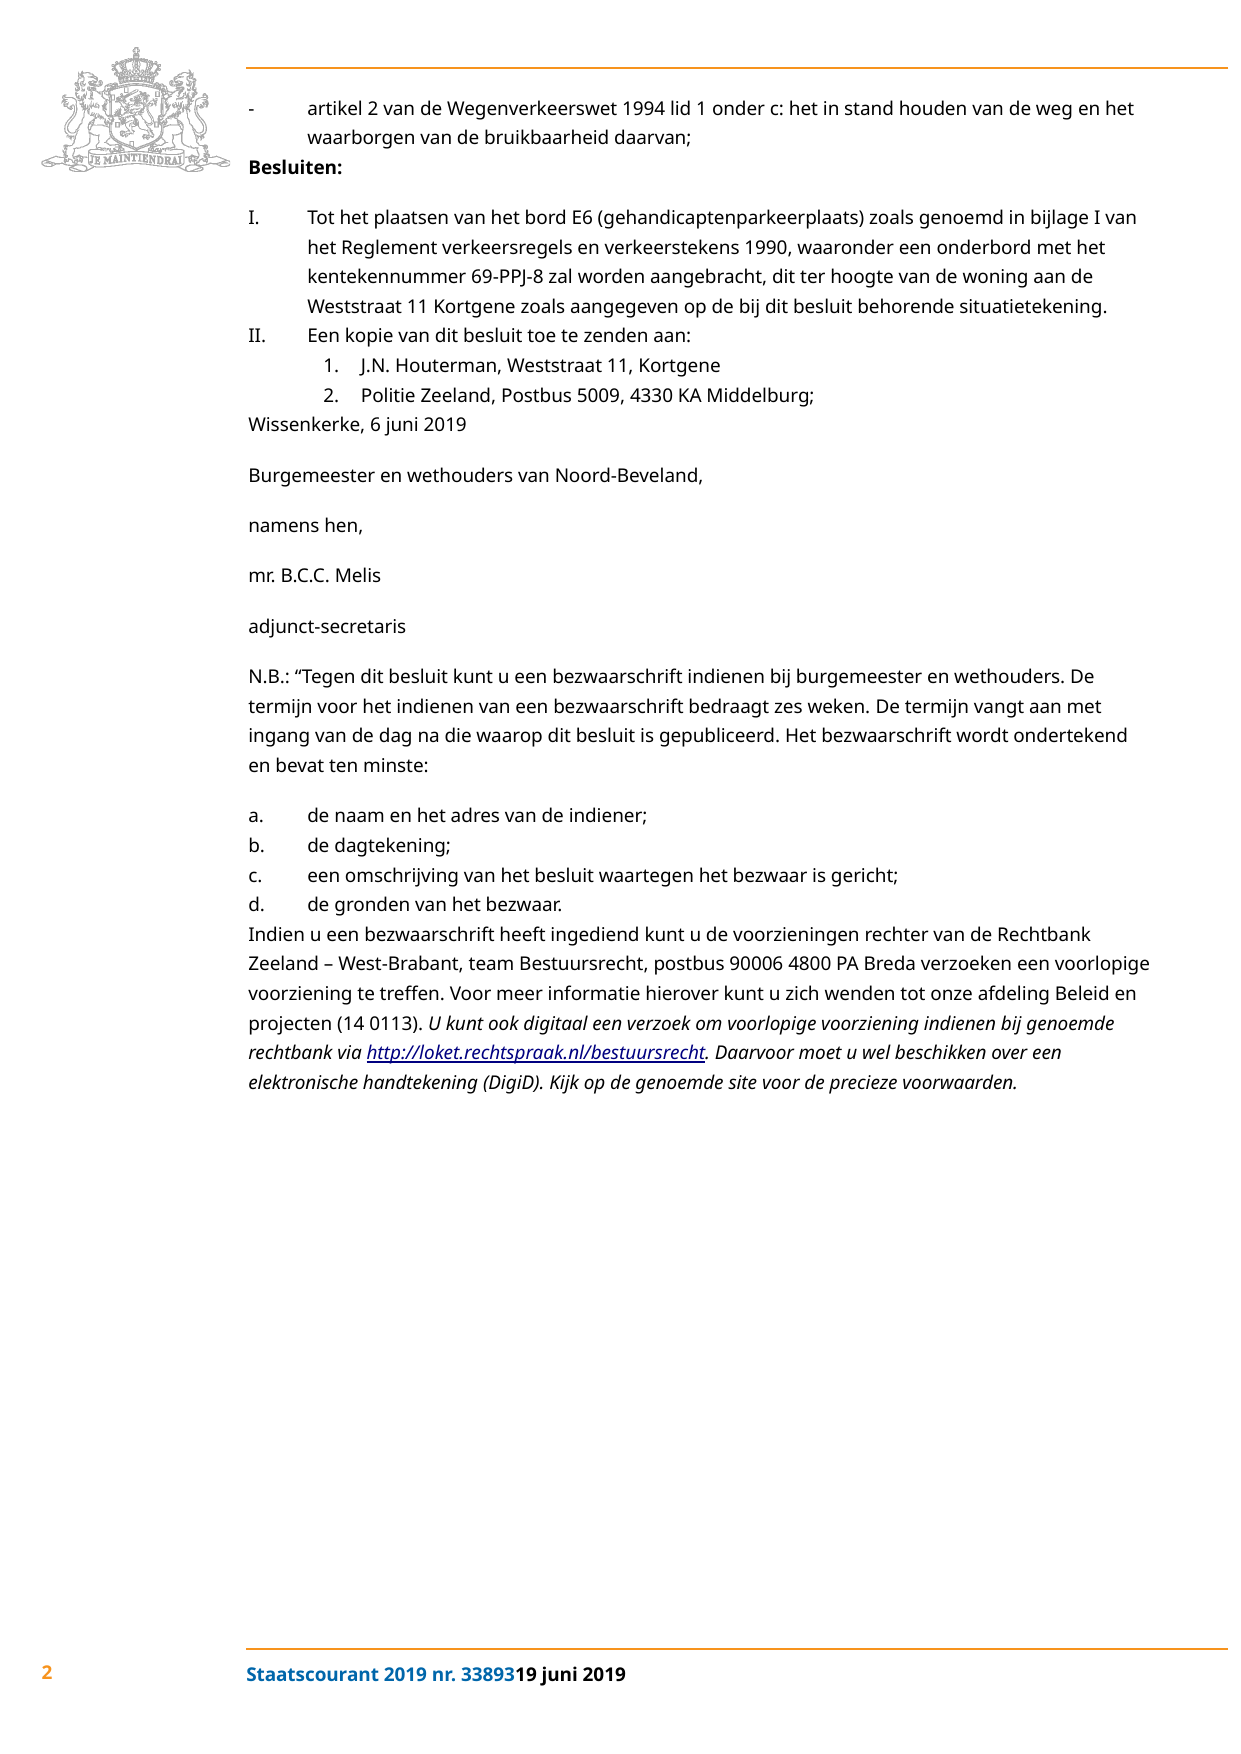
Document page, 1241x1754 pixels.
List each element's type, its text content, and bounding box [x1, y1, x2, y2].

text adjunct-secretaris [248, 613, 1152, 639]
text Wissenkerke, 6 juni 2019 [248, 411, 1152, 437]
text namens hen, [248, 512, 1152, 538]
list Tot het plaatsen van het bord E6 (gehandicaptenparkeerplaats) zoals genoemd in bijlage I van het Reglement verkeersregels en verkeerstekens 1990, waaronder een onderbord met het kentekennummer 69-PPJ-8 zal worden aangebracht, dit ter hoogte van de woning aan de Weststraat 11 Kortgene zoals aangegeven op de bij dit besluit behorende situatietekening. [248, 204, 1152, 319]
list de gronden van het bezwaar. [248, 891, 1152, 917]
list artikel 2 van de Wegenverkeerswet 1994 lid 1 onder c: het in stand houden van de weg en het waarborgen van de bruikbaarheid daarvan; [248, 95, 1152, 150]
picture [41, 47, 231, 172]
text Indien u een bezwaarschrift heeft ingediend kunt u de voorzieningen rechter van de Rechtbank Zeeland – West-Brabant, team Bestuursrecht, postbus 90006 4800 PA Breda verzoeken een voorlopige voorziening te treffen. Voor meer informatie hierover kunt u zich wenden tot onze afdeling Beleid en projecten (14 0113). U kunt ook digitaal een verzoek om voorlopige voorziening indienen bij genoemde rechtbank via http://loket.rechtspraak.nl/bestuursrecht. Daarvoor moet u wel beschikken over een elektronische handtekening (DigiD). Kijk op de genoemde site voor de precieze voorwaarden. [248, 921, 1152, 1095]
text Besluiten: [248, 154, 1152, 180]
list Een kopie van dit besluit toe te zenden aan: [248, 323, 1152, 348]
list een omschrijving van het besluit waartegen het bezwaar is gericht; [248, 862, 1152, 888]
text N.B.: “Tegen dit besluit kunt u een bezwaarschrift indienen bij burgemeester en wethouders. De termijn voor het indienen van een bezwaarschrift bedraagt zes weken. De termijn vangt aan met ingang van de dag na die waarop dit besluit is gepubliceerd. Het bezwaarschrift wordt ondertekend en bevat ten minste: [248, 663, 1152, 778]
list de dagtekening; [248, 832, 1152, 858]
list de naam en het adres van de indiener; [248, 803, 1152, 828]
text mr. B.C.C. Melis [248, 563, 1152, 588]
list J.N. Houterman, Weststraat 11, Kortgene [323, 352, 1152, 378]
text Burgemeester en wethouders van Noord-Beveland, [248, 462, 1152, 488]
list Politie Zeeland, Postbus 5009, 4330 KA Middelburg; [323, 382, 1152, 408]
